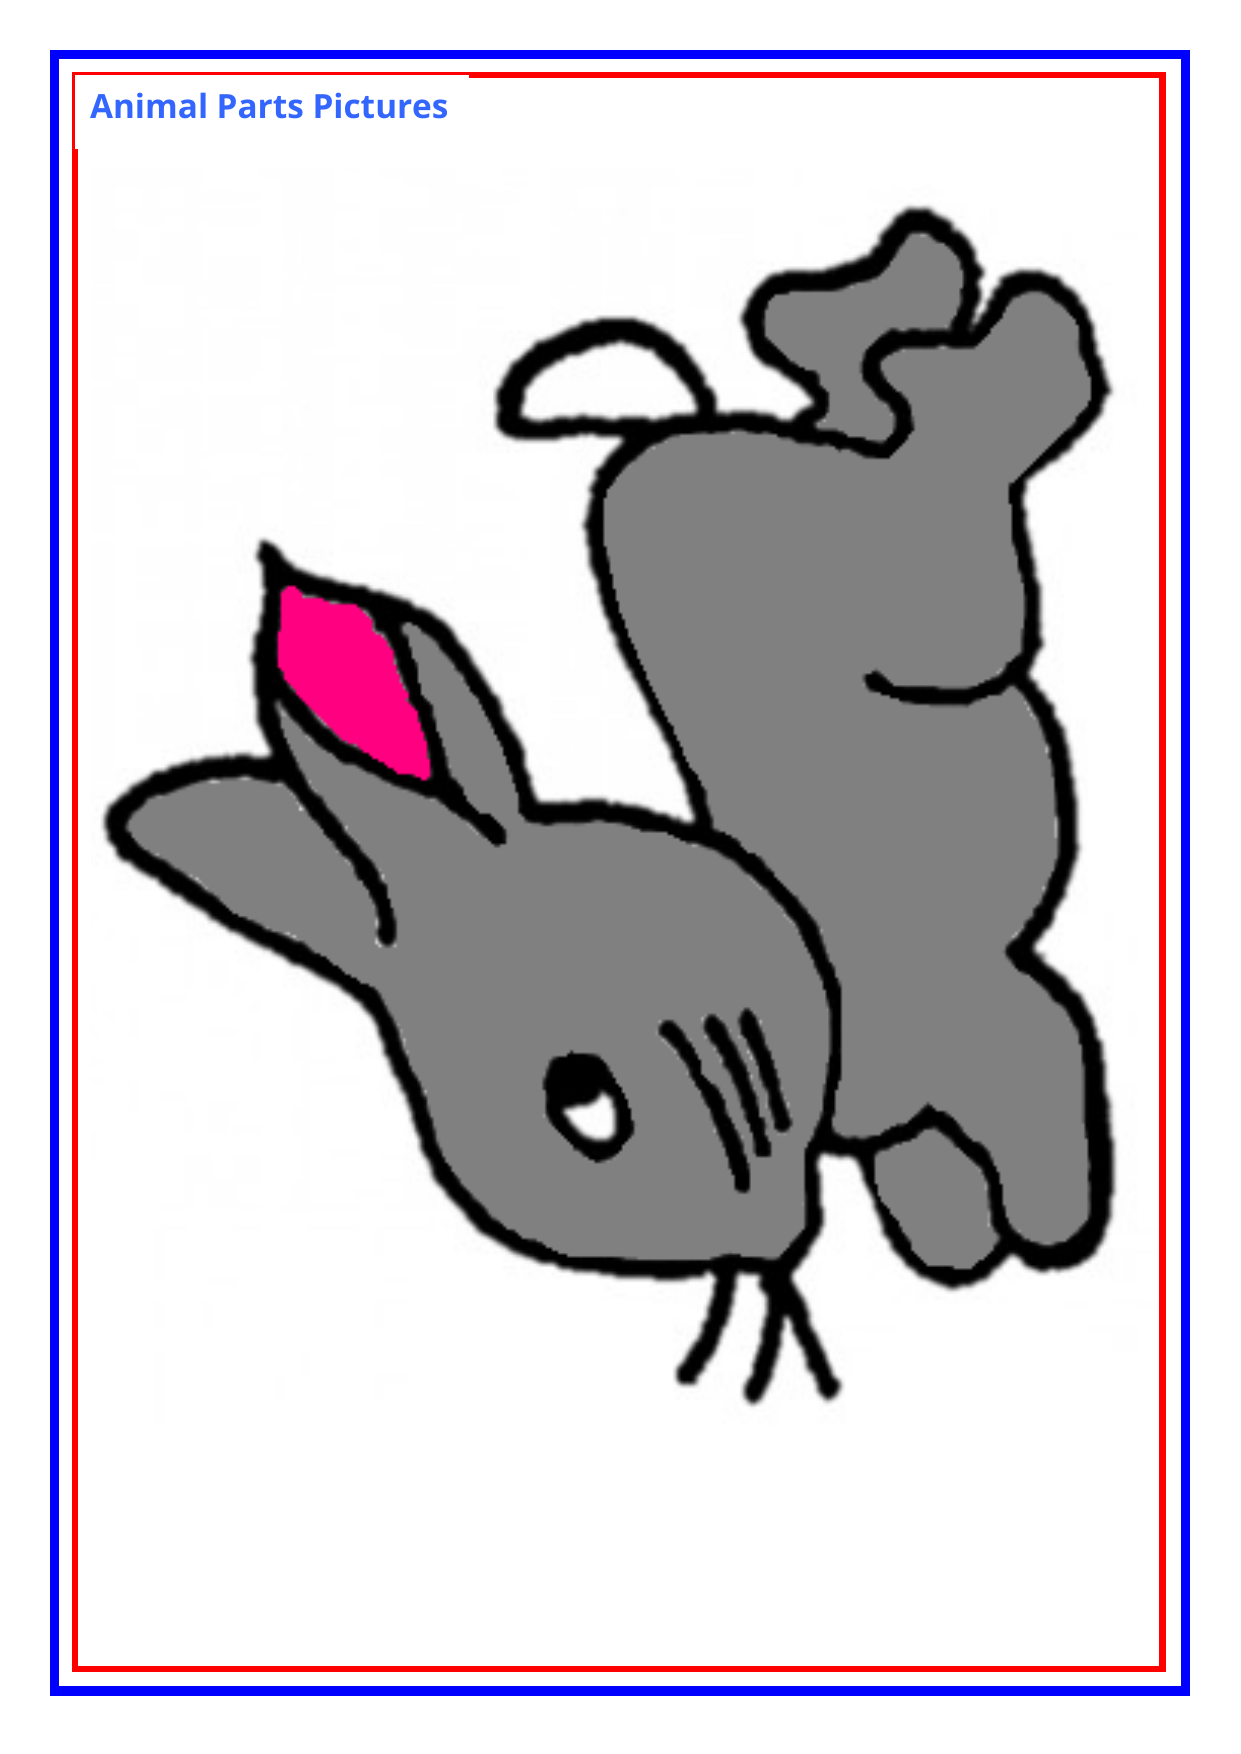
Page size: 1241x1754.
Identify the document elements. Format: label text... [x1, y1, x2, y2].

text Animal Parts Pictures [90, 82, 454, 128]
